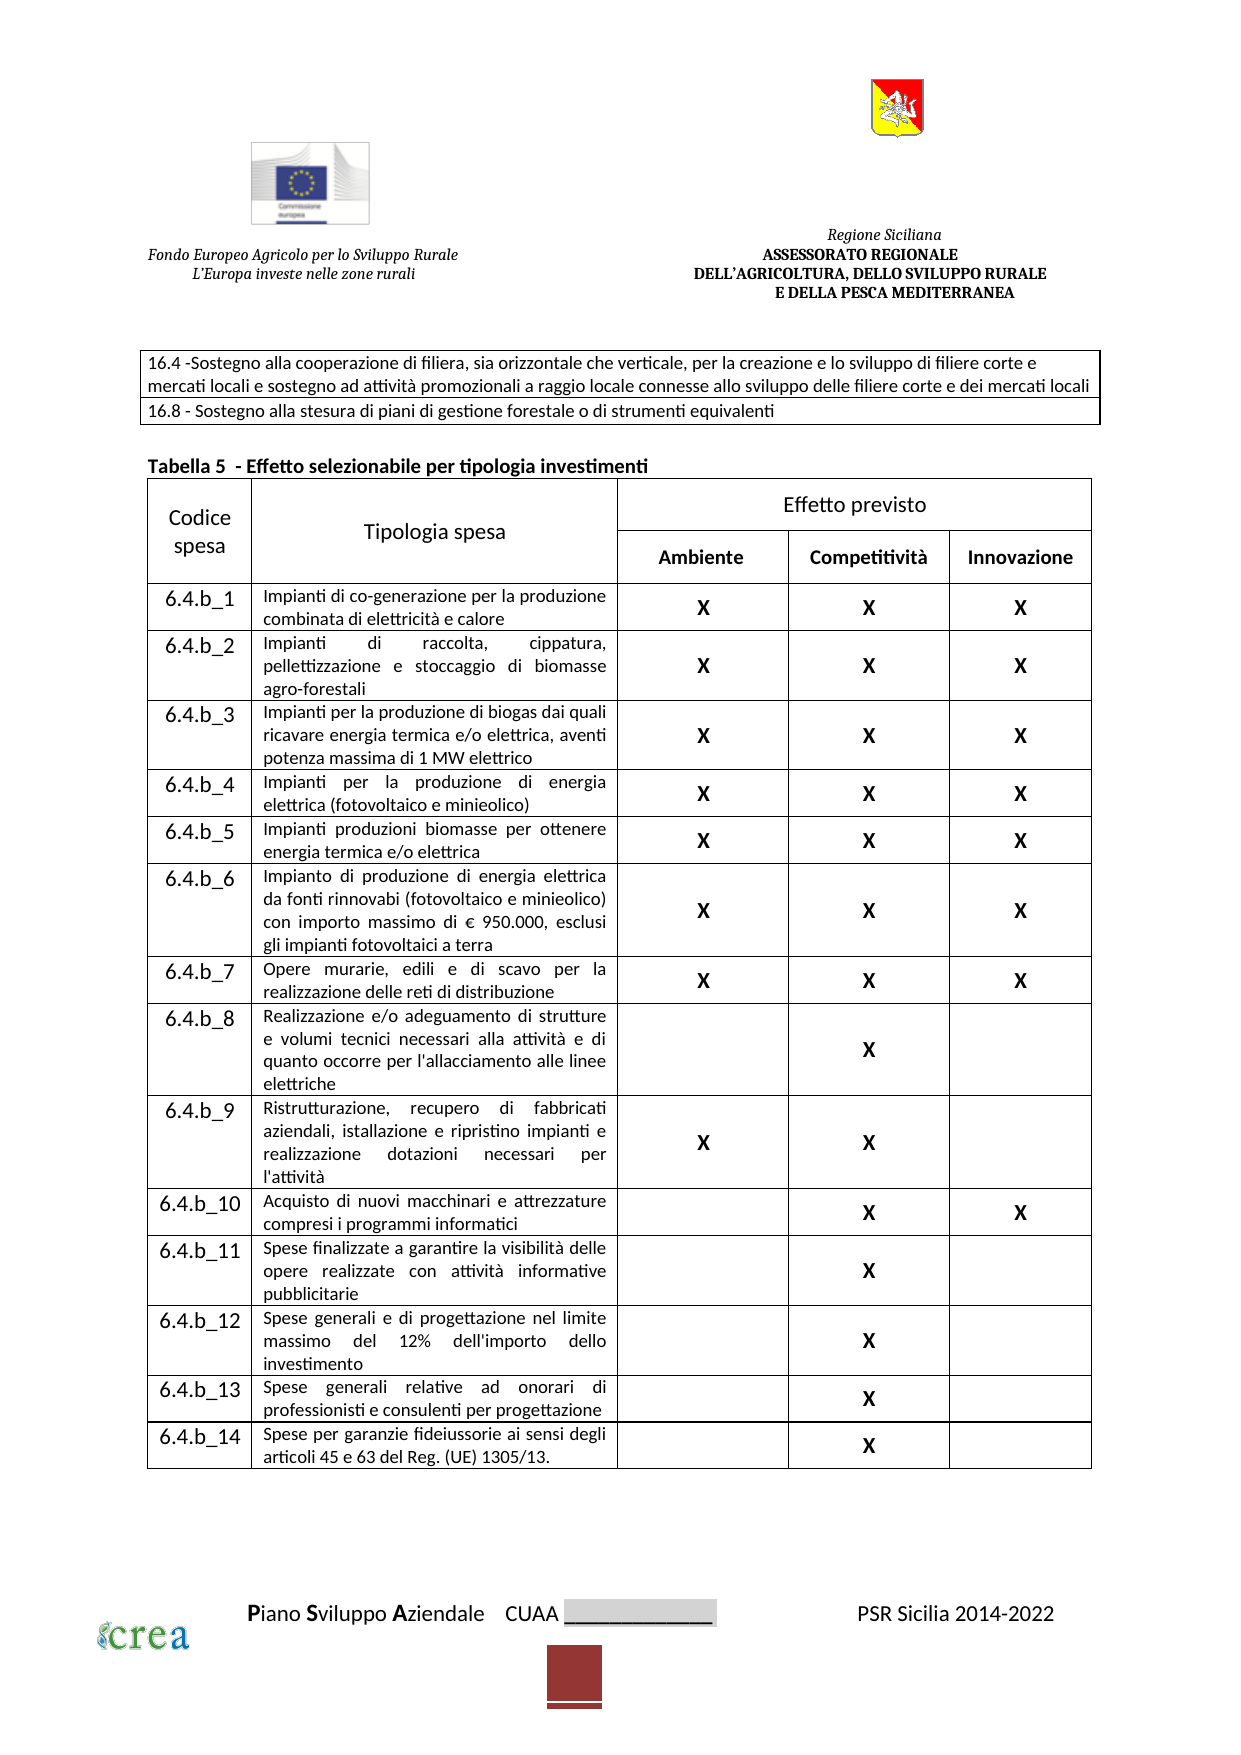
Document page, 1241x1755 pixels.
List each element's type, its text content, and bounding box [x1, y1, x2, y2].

table_cell X [789, 957, 949, 1003]
table_cell X [950, 817, 1091, 863]
table_cell Competitività [789, 531, 949, 583]
table_cell Impianti per la produzione di biogas dai quali ricavare energia termica e/o elettrica, aventi potenza massima di 1 MW elettrico [252, 701, 617, 769]
table_cell X [789, 701, 949, 769]
table_cell Impianti di co-generazione per la produzione combinata di elettricità e calore [252, 584, 617, 630]
table_header Codice spesa [148, 479, 251, 583]
table_cell X [950, 864, 1091, 956]
table_header Tipologia spesa [252, 479, 617, 583]
table_cell X [789, 631, 949, 699]
table_cell X [950, 1189, 1091, 1235]
table_cell X [789, 584, 949, 630]
table_cell [950, 1004, 1091, 1095]
table_cell 16.4 -Sostegno alla cooperazione di filiera, sia orizzontale che verticale, per la creazione e lo sviluppo di filiere corte e mercati locali e sostegno ad attività promozionali a raggio locale connesse allo sviluppo delle filiere corte e dei mercati locali [141, 351, 1099, 397]
table_cell X [789, 817, 949, 863]
table_cell Impianto di produzione di energia elettrica da fonti rinnovabi (fotovoltaico e minieolico) con importo massimo di € 950.000, esclusi gli impianti fotovoltaici a terra [252, 864, 617, 956]
table_cell [950, 1096, 1091, 1188]
table_cell X [618, 817, 788, 863]
table_cell 6.4.b_8 [148, 1004, 251, 1095]
table_cell X [618, 957, 788, 1003]
table_cell [950, 1423, 1091, 1468]
table_cell X [618, 1096, 788, 1188]
table_cell X [618, 584, 788, 630]
table_cell X [618, 701, 788, 769]
table_cell [950, 1376, 1091, 1421]
table_cell X [789, 1236, 949, 1305]
table_cell X [789, 1306, 949, 1374]
table_cell Innovazione [950, 531, 1091, 583]
table_cell 6.4.b_3 [148, 701, 251, 769]
table_cell [618, 1004, 788, 1095]
table_header Effetto previsto [618, 479, 1091, 529]
table_cell 6.4.b_6 [148, 864, 251, 956]
table_cell X [789, 864, 949, 956]
table_cell Spese finalizzate a garantire la visibilità delle opere realizzate con attività informative pubblicitarie [252, 1236, 617, 1305]
table_cell 6.4.b_9 [148, 1096, 251, 1188]
table_cell X [789, 1189, 949, 1235]
table_cell 16.8 - Sostegno alla stesura di piani di gestione forestale o di strumenti equivalenti [141, 398, 1099, 424]
table_cell X [789, 1376, 949, 1421]
table_cell X [950, 584, 1091, 630]
table_cell X [618, 864, 788, 956]
table_cell Impianti di raccolta, cippatura, pellettizzazione e stoccaggio di biomasse agro-forestali [252, 631, 617, 699]
table_cell X [950, 770, 1091, 816]
table_cell X [950, 701, 1091, 769]
table_cell Ambiente [618, 531, 788, 583]
table_cell X [789, 1423, 949, 1468]
table_cell Impianti per la produzione di energia elettrica (fotovoltaico e minieolico) [252, 770, 617, 816]
table_cell [950, 1236, 1091, 1305]
table_cell 6.4.b_2 [148, 631, 251, 699]
table_cell X [789, 1004, 949, 1095]
table_cell X [950, 631, 1091, 699]
table_cell [618, 1423, 788, 1468]
table_cell [618, 1236, 788, 1305]
text Tabella 5 - Effetto selezionabile per tipologia investimenti [148, 453, 1093, 478]
table_cell X [789, 770, 949, 816]
table_cell X [789, 1096, 949, 1188]
table_cell X [618, 631, 788, 699]
table_cell 6.4.b_1 [148, 584, 251, 630]
table_cell 6.4.b_12 [148, 1306, 251, 1374]
table_cell 6.4.b_14 [148, 1423, 251, 1468]
table_cell [618, 1376, 788, 1421]
table_cell 6.4.b_11 [148, 1236, 251, 1305]
table_cell Spese generali e di progettazione nel limite massimo del 12% dell'importo dello investimento [252, 1306, 617, 1374]
table_cell Spese per garanzie fideiussorie ai sensi degli articoli 45 e 63 del Reg. (UE) 1305/13. [252, 1423, 617, 1468]
table_cell [950, 1306, 1091, 1374]
table_cell [618, 1189, 788, 1235]
table_cell Impianti produzioni biomasse per ottenere energia termica e/o elettrica [252, 817, 617, 863]
table_cell [618, 1306, 788, 1374]
table_cell 6.4.b_10 [148, 1189, 251, 1235]
table_cell 6.4.b_4 [148, 770, 251, 816]
table_cell X [618, 770, 788, 816]
table_cell Acquisto di nuovi macchinari e attrezzature compresi i programmi informatici [252, 1189, 617, 1235]
table_cell Opere murarie, edili e di scavo per la realizzazione delle reti di distribuzione [252, 957, 617, 1003]
table_cell 6.4.b_5 [148, 817, 251, 863]
table_cell Spese generali relative ad onorari di professionisti e consulenti per progettazione [252, 1376, 617, 1421]
table_cell Realizzazione e/o adeguamento di strutture e volumi tecnici necessari alla attività e di quanto occorre per l'allacciamento alle linee elettriche [252, 1004, 617, 1095]
table_cell 6.4.b_7 [148, 957, 251, 1003]
table_cell 6.4.b_13 [148, 1376, 251, 1421]
table_cell Ristrutturazione, recupero di fabbricati aziendali, istallazione e ripristino impianti e realizzazione dotazioni necessari per l'attività [252, 1096, 617, 1188]
table_cell X [950, 957, 1091, 1003]
